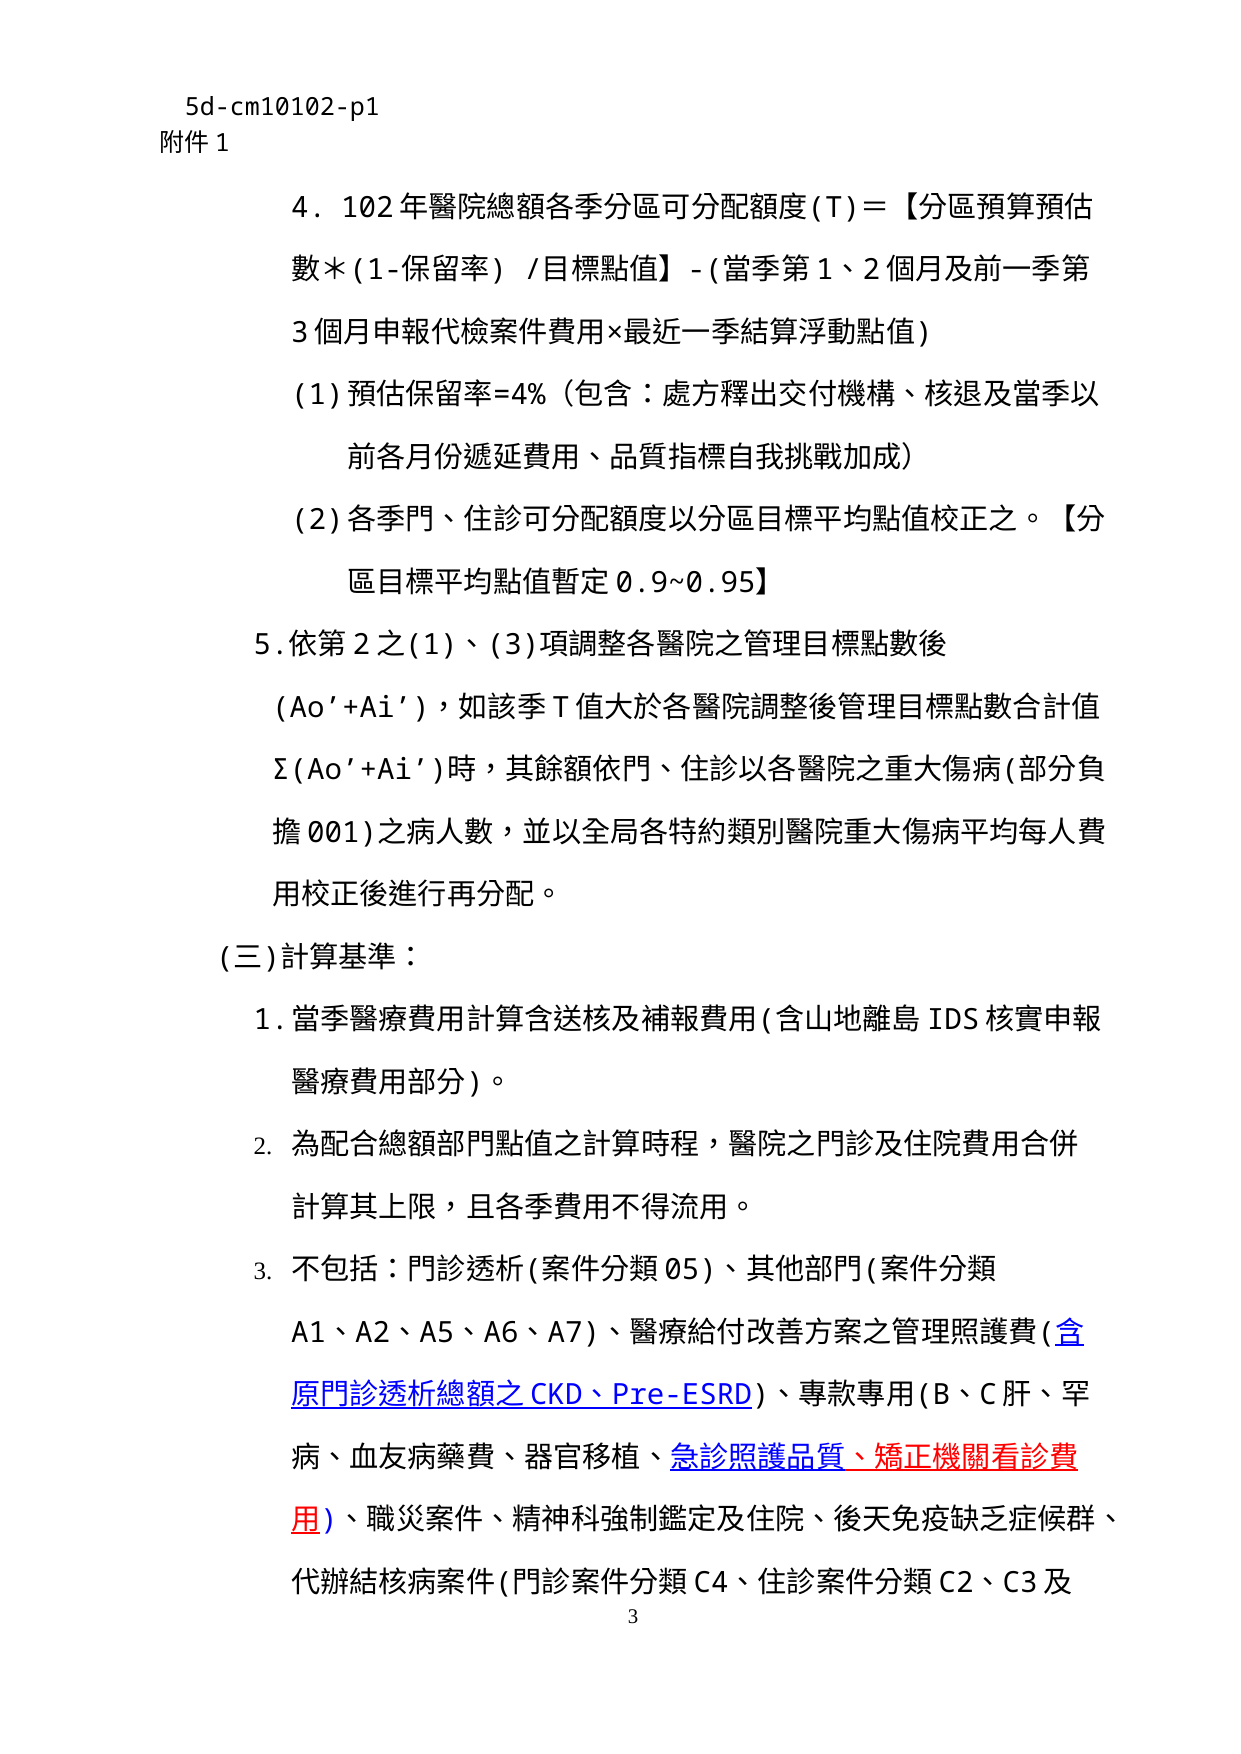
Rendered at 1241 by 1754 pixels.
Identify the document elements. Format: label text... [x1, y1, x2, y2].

list 為配合總額部門點值之計算時程，醫院之門診及住院費用合併計算其上限，且各季費用不得流用。 [253, 1100, 1106, 1225]
list 102年醫院總額各季分區可分配額度(T)＝【分區預算預估數＊(1-保留率) /目標點值】-(當季第1、2個月及前一季第3個月申報代檢案件費用×最近一季結算浮動點值) [291, 163, 1106, 350]
text 5.依第2之(1)、(3)項調整各醫院之管理目標點數後(Ao’+Ai’)，如該季T值大於各醫院調整後管理目標點數合計值Σ(Ao’+Ai’)時，其餘額依門、住診以各醫院之重大傷病(部分負擔001)之病人數，並以全局各特約類別醫院重大傷病平均每人費用校正後進行再分配。 [253, 600, 1106, 913]
list 當季醫療費用計算含送核及補報費用(含山地離島IDS核實申報醫療費用部分)。 [253, 975, 1106, 1100]
list 各季門、住診可分配額度以分區目標平均點值校正之。【分區目標平均點值暫定0.9~0.95】 [291, 475, 1106, 600]
list 不包括：門診透析(案件分類05)、其他部門(案件分類A1、A2、A5、A6、A7)、醫療給付改善方案之管理照護費(含原門診透析總額之CKD、Pre-ESRD)、專款專用(B、C肝、罕病、血友病藥費、器官移植、急診照護品質、矯正機關看診費用)、職災案件、精神科強制鑑定及住院、後天免疫缺乏症候群、代辦結核病案件(門診案件分類C4、住診案件分類C2、C3及C4)、代檢(01案件)、代辦膳食費、戒菸、孕婦愛滋篩檢、代辦性病患者全面篩檢愛滋病毒計畫、愛滋防治治療替代治療計畫、老人流感診察費及子宮頸抹片、乳癌篩檢、兒童預防保健、孕婦產前檢查、成人預防保健、糞便潛血檢查、口腔黏膜檢查、經濟弱勢新生兒聽力篩檢等項預防保健、。 [253, 1225, 1106, 1600]
list 預估保留率=4%（包含：處方釋出交付機構、核退及當季以前各月份遞延費用、品質指標自我挑戰加成） [291, 350, 1106, 475]
text (三)計算基準： [216, 913, 1106, 975]
